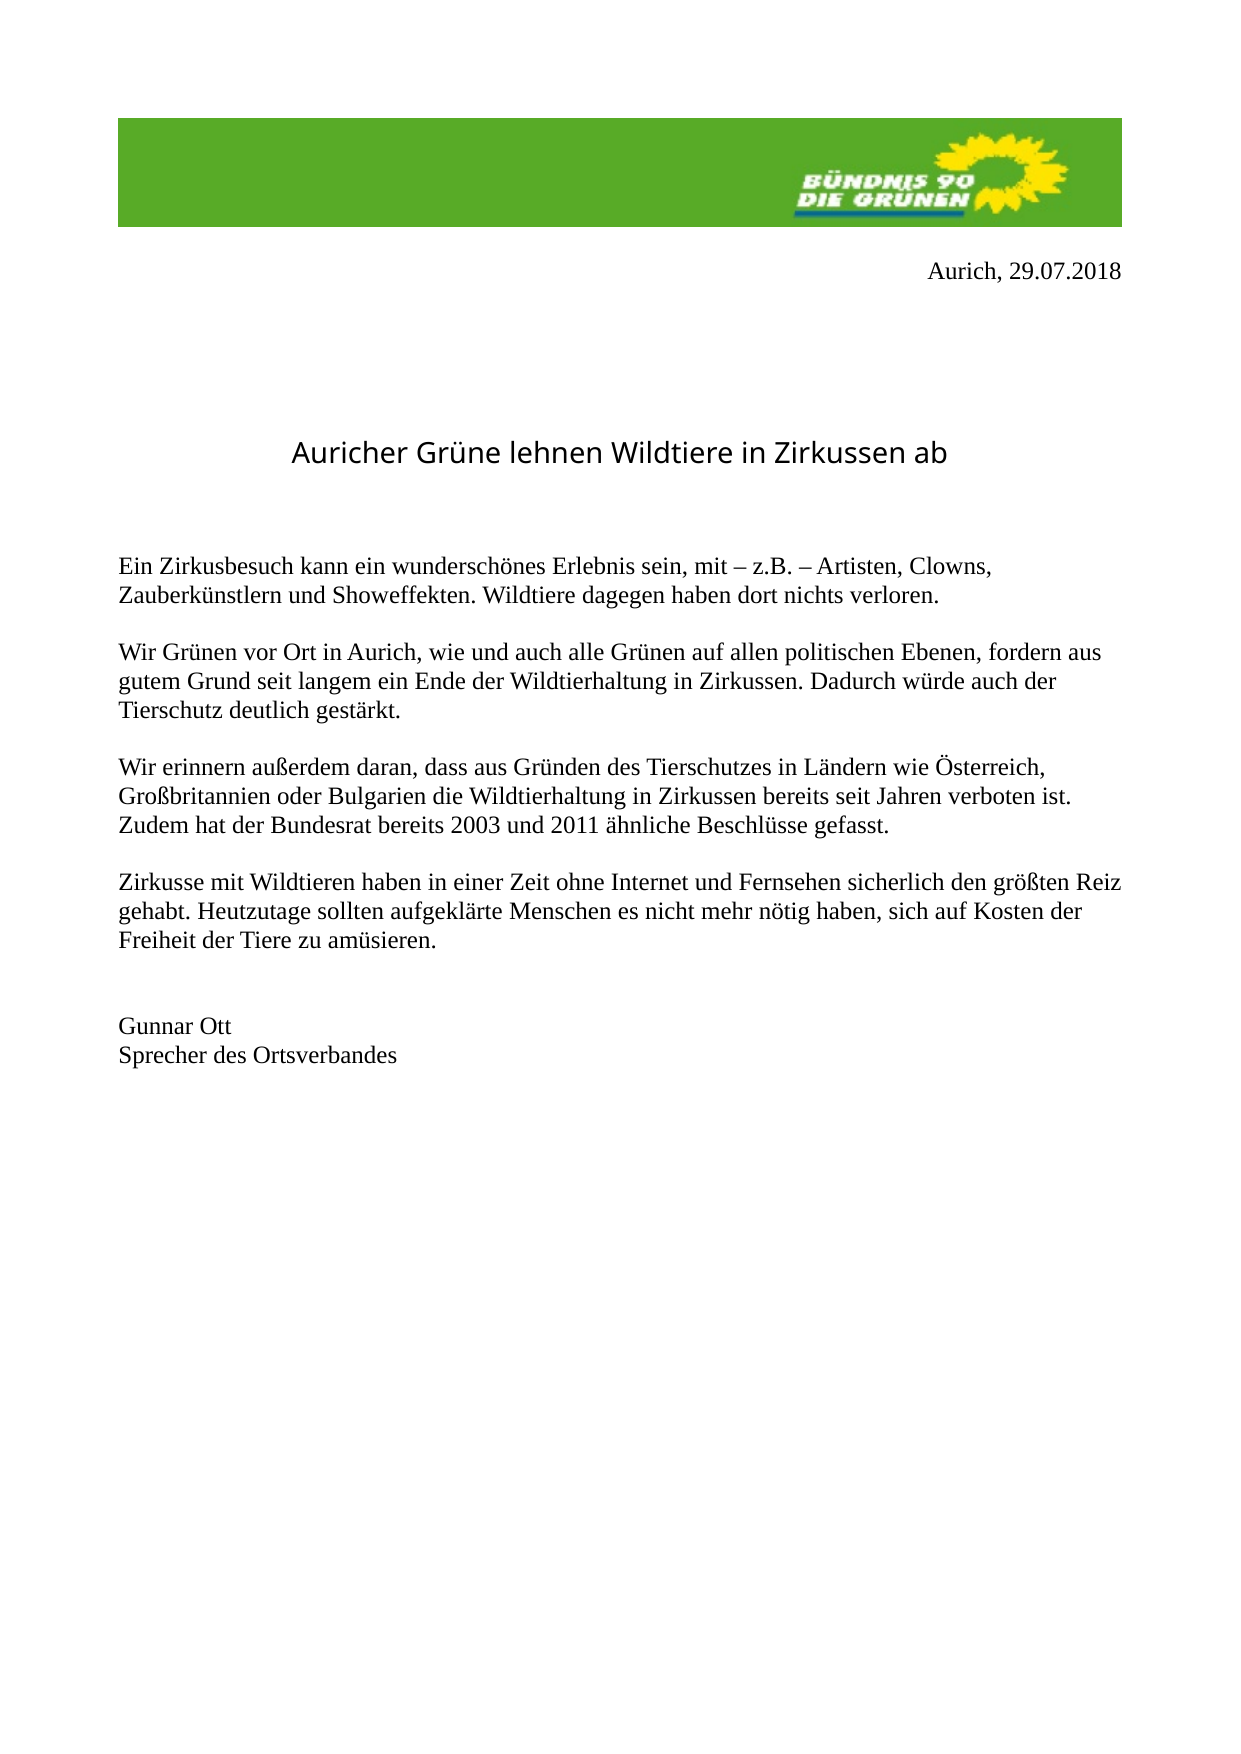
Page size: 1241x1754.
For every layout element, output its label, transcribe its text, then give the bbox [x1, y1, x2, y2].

text Gunnar Ott Sprecher des Ortsverbandes [118, 1011, 1122, 1069]
text Wir Grünen vor Ort in Aurich, wie und auch alle Grünen auf allen politischen Ebenen, fordern aus gutem Grund seit langem ein Ende der Wildtierhaltung in Zirkussen. Dadurch würde auch der Tierschutz deutlich gestärkt. [118, 637, 1122, 724]
text Wir erinnern außerdem daran, dass aus Gründen des Tierschutzes in Ländern wie Österreich, Großbritannien oder Bulgarien die Wildtierhaltung in Zirkussen bereits seit Jahren verboten ist. Zudem hat der Bundesrat bereits 2003 und 2011 ähnliche Beschlüsse gefasst. [118, 752, 1122, 839]
text Auricher Grüne lehnen Wildtiere in Zirkussen ab [118, 432, 1122, 472]
text Ein Zirkusbesuch kann ein wunderschönes Erlebnis sein, mit – z.B. – Artisten, Clowns, Zauberkünstlern und Showeffekten. Wildtiere dagegen haben dort nichts verloren. [118, 551, 1122, 609]
text Aurich, 29.07.2018 [118, 256, 1122, 284]
text Zirkusse mit Wildtieren haben in einer Zeit ohne Internet und Fernsehen sicherlich den größten Reiz gehabt. Heutzutage sollten aufgeklärte Menschen es nicht mehr nötig haben, sich auf Kosten der Freiheit der Tiere zu amüsieren. [118, 867, 1122, 954]
picture [118, 118, 1122, 227]
